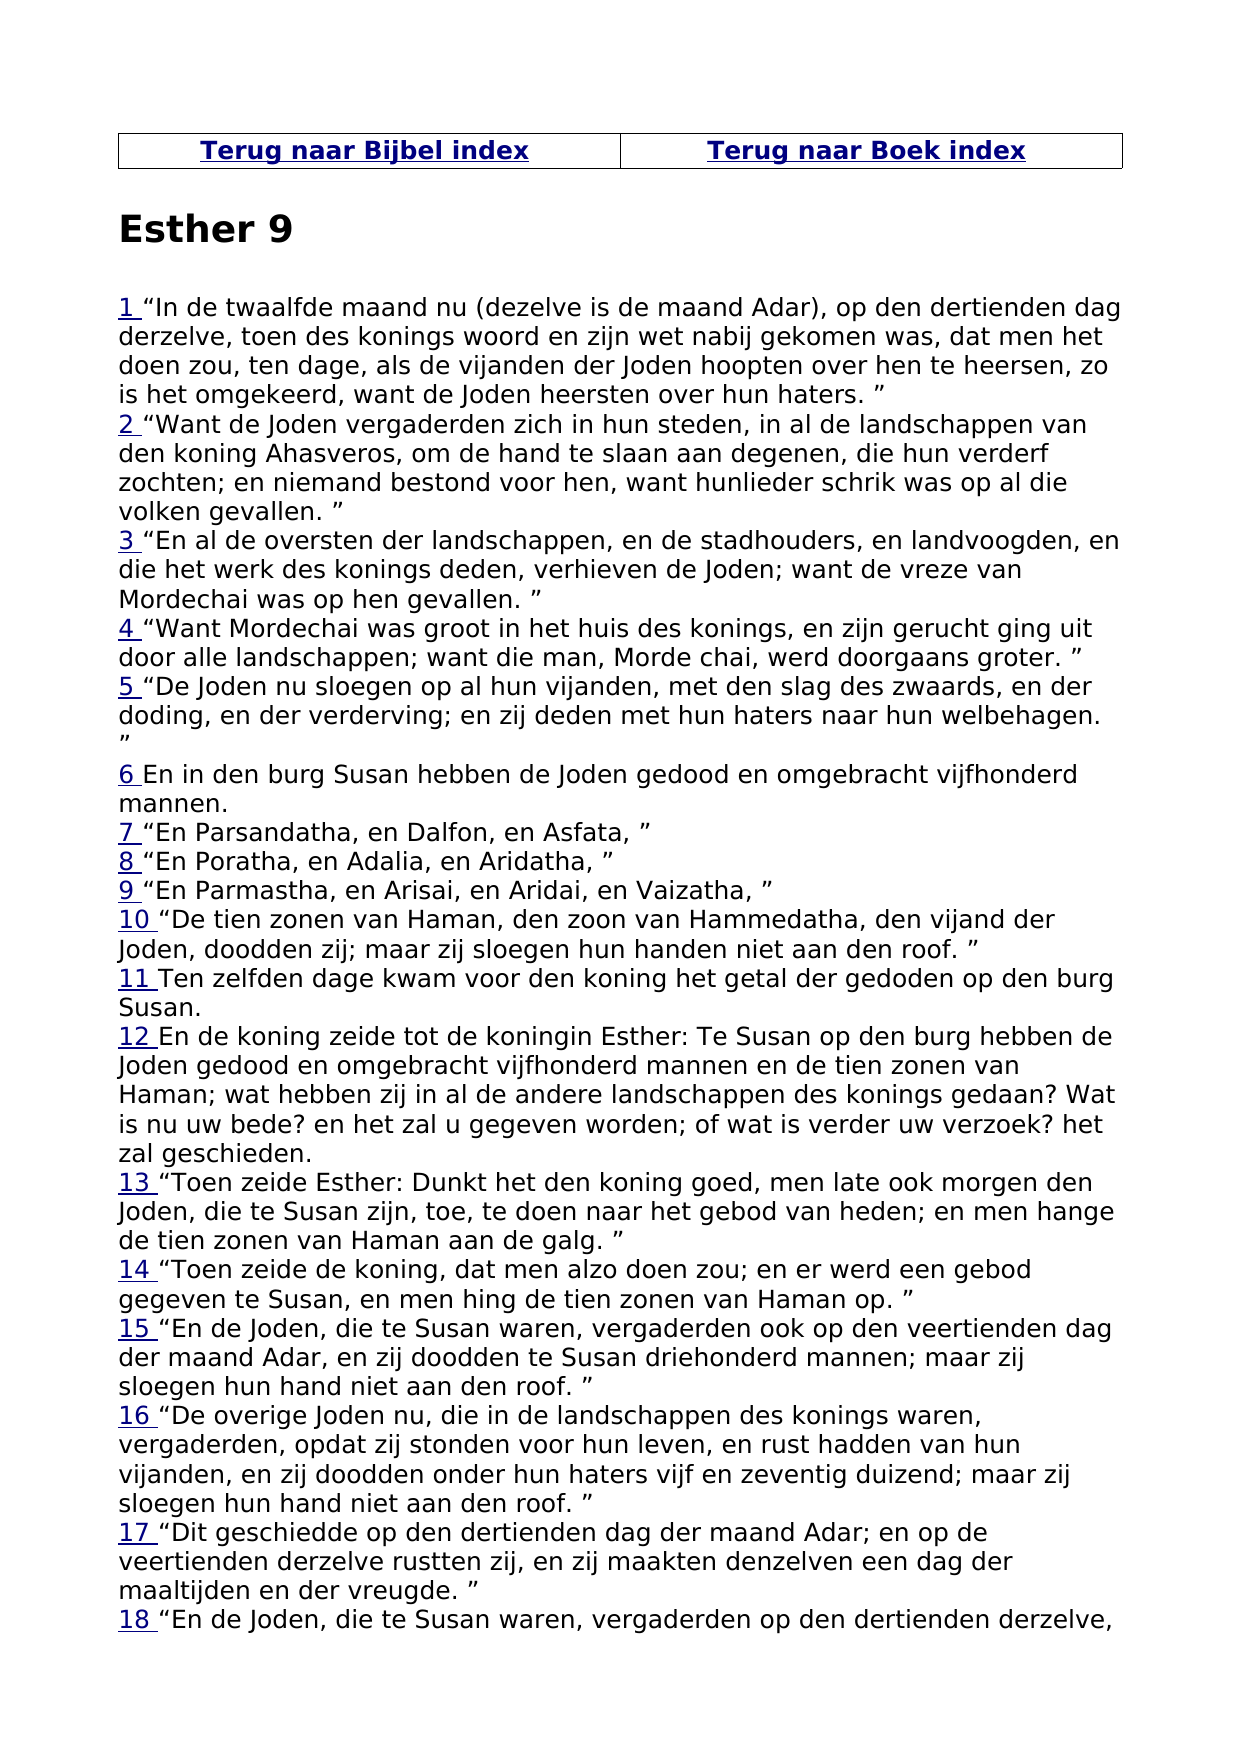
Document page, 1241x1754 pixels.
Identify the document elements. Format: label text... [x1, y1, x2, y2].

table_header Terug naar Boek index [621, 134, 1122, 168]
text 1 “In de twaalfde maand nu (dezelve is de maand Adar), op den dertienden dag derzelve, toen des konings woord en zijn wet nabij gekomen was, dat men het doen zou, ten dage, als de vijanden der Joden hoopten over hen te heersen, zo is het omgekeerd, want de Joden heersten over hun haters. ” 2 “Want de Joden vergaderden zich in hun steden, in al de landschappen van den koning Ahasveros, om de hand te slaan aan degenen, die hun verderf zochten; en niemand bestond voor hen, want hunlieder schrik was op al die volken gevallen. ” 3 “En al de oversten der landschappen, en de stadhouders, en landvoogden, en die het werk des konings deden, verhieven de Joden; want de vreze van Mordechai was op hen gevallen. ” 4 “Want Mordechai was groot in het huis des konings, en zijn gerucht ging uit door alle landschappen; want die man, Morde chai, werd doorgaans groter. ” 5 “De Joden nu sloegen op al hun vijanden, met den slag des zwaards, en der doding, en der verderving; en zij deden met hun haters naar hun welbehagen. ” 6 En in den burg Susan hebben de Joden gedood en omgebracht vijfhonderd mannen. 7 “En Parsandatha, en Dalfon, en Asfata, ” 8 “En Poratha, en Adalia, en Aridatha, ” 9 “En Parmastha, en Arisai, en Aridai, en Vaizatha, ” 10 “De tien zonen van Haman, den zoon van Hammedatha, den vijand der Joden, doodden zij; maar zij sloegen hun handen niet aan den roof. ” 11 Ten zelfden dage kwam voor den koning het getal der gedoden op den burg Susan. 12 En de koning zeide tot de koningin Esther: Te Susan op den burg hebben de Joden gedood en omgebracht vijfhonderd mannen en de tien zonen van Haman; wat hebben zij in al de andere landschappen des konings gedaan? Wat is nu uw bede? en het zal u gegeven worden; of wat is verder uw verzoek? het zal geschieden. 13 “Toen zeide Esther: Dunkt het den koning goed, men late ook morgen den Joden, die te Susan zijn, toe, te doen naar het gebod van heden; en men hange de tien zonen van Haman aan de galg. ” 14 “Toen zeide de koning, dat men alzo doen zou; en er werd een gebod gegeven te Susan, en men hing de tien zonen van Haman op. ” 15 “En de Joden, die te Susan waren, vergaderden ook op den veertienden dag der maand Adar, en zij doodden te Susan driehonderd mannen; maar zij sloegen hun hand niet aan den roof. ” 16 “De overige Joden nu, die in de landschappen des konings waren, vergaderden, opdat zij stonden voor hun leven, en rust hadden van hun vijanden, en zij doodden onder hun haters vijf en zeventig duizend; maar zij sloegen hun hand niet aan den roof. ” 17 “Dit geschiedde op den dertienden dag der maand Adar; en op de veertienden derzelve rustten zij, en zij maakten denzelven een dag der maaltijden en der vreugde. ” 18 “En de Joden, die te Susan waren, vergaderden op den dertienden derzelve, [118, 264, 1122, 1635]
table_header Terug naar Bijbel index [119, 134, 620, 168]
subtitle Esther 9 [118, 208, 1122, 252]
